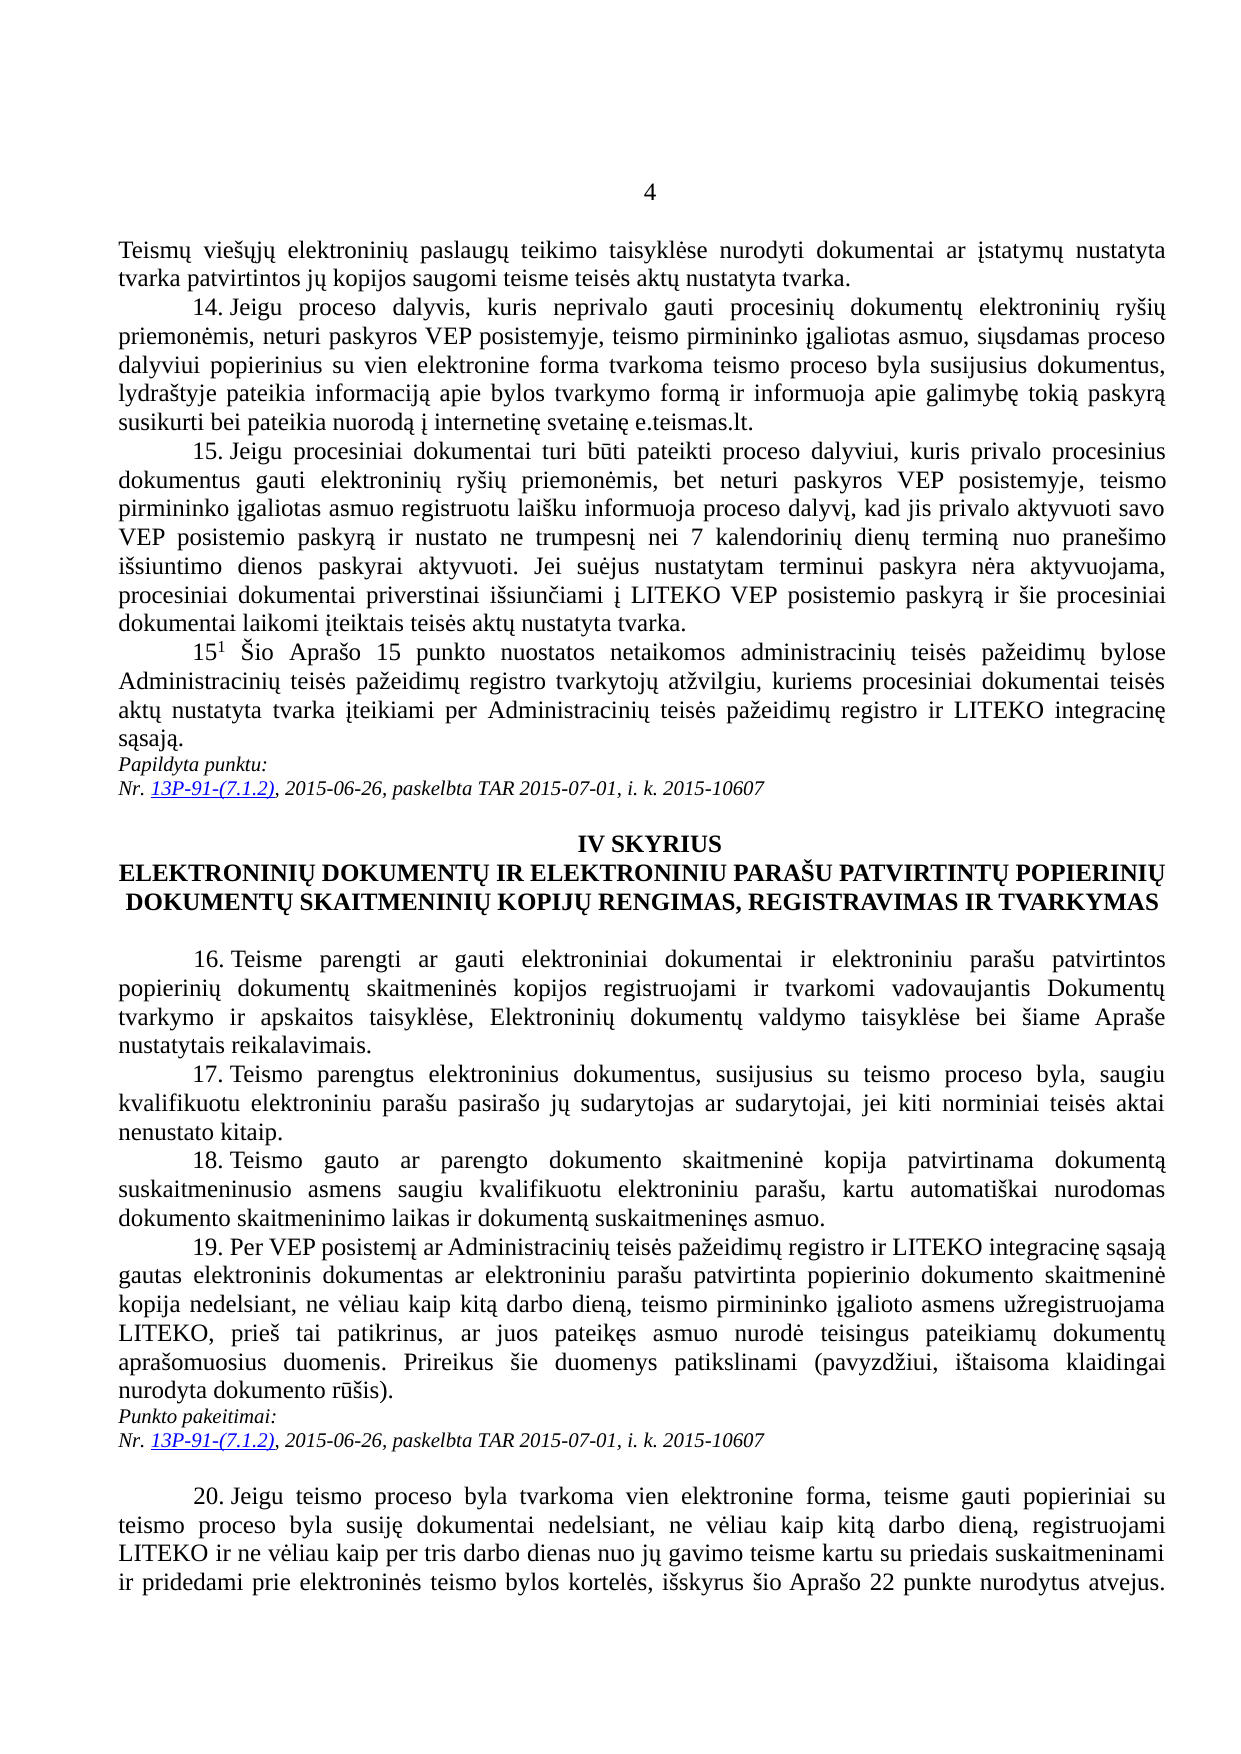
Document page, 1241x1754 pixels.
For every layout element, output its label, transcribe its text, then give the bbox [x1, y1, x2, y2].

text IV SKYRIUS [118, 829, 1181, 858]
text 19. Per VEP posistemį ar Administracinių teisės pažeidimų registro ir LITEKO integracinę sąsają gautas elektroninis dokumentas ar elektroniniu parašu patvirtinta popierinio dokumento skaitmeninė kopija nedelsiant, ne vėliau kaip kitą darbo dieną, teismo pirmininko įgalioto asmens užregistruojama LITEKO, prieš tai patikrinus, ar juos pateikęs asmuo nurodė teisingus pateikiamų dokumentų aprašomuosius duomenis. Prireikus šie duomenys patikslinami (pavyzdžiui, ištaisoma klaidingai nurodyta dokumento rūšis). [118, 1232, 1167, 1404]
text 151 Šio Aprašo 15 punkto nuostatos netaikomos administracinių teisės pažeidimų bylose Administracinių teisės pažeidimų registro tvarkytojų atžvilgiu, kuriems procesiniai dokumentai teisės aktų nustatyta tvarka įteikiami per Administracinių teisės pažeidimų registro ir LITEKO integracinę sąsają. [118, 637, 1167, 752]
text 18. Teismo gauto ar parengto dokumento skaitmeninė kopija patvirtinama dokumentą suskaitmeninusio asmens saugiu kvalifikuotu elektroniniu parašu, kartu automatiškai nurodomas dokumento skaitmeninimo laikas ir dokumentą suskaitmeninęs asmuo. [118, 1145, 1166, 1232]
text 15. Jeigu procesiniai dokumentai turi būti pateikti proceso dalyviui, kuris privalo procesinius dokumentus gauti elektroninių ryšių priemonėmis, bet neturi paskyros VEP posistemyje, teismo pirmininko įgaliotas asmuo registruotu laišku informuoja proceso dalyvį, kad jis privalo aktyvuoti savo VEP posistemio paskyrą ir nustato ne trumpesnį nei 7 kalendorinių dienų terminą nuo pranešimo išsiuntimo dienos paskyrai aktyvuoti. Jei suėjus nustatytam terminui paskyra nėra aktyvuojama, procesiniai dokumentai priverstinai išsiunčiami į LITEKO VEP posistemio paskyrą ir šie procesiniai dokumentai laikomi įteiktais teisės aktų nustatyta tvarka. [118, 436, 1166, 637]
text ELEKTRONINIŲ DOKUMENTŲ IR ELEKTRONINIU PARAŠU PATVIRTINTŲ POPIERINIŲ DOKUMENTŲ SKAITMENINIŲ KOPIJŲ RENGIMAS, REGISTRAVIMAS IR TVARKYMAS [118, 858, 1167, 915]
text Nr. 13P-91-(7.1.2), 2015-06-26, paskelbta TAR 2015-07-01, i. k. 2015-10607 [118, 776, 1181, 800]
text Papildyta punktu: [118, 752, 1181, 776]
text Punkto pakeitimai: [118, 1404, 1181, 1428]
text 20. Jeigu teismo proceso byla tvarkoma vien elektronine forma, teisme gauti popieriniai su teismo proceso byla susiję dokumentai nedelsiant, ne vėliau kaip kitą darbo dieną, registruojami LITEKO ir ne vėliau kaip per tris darbo dienas nuo jų gavimo teisme kartu su priedais suskaitmeninami ir pridedami prie elektroninės teismo bylos kortelės, išskyrus šio Aprašo 22 punkte nurodytus atvejus. [118, 1481, 1166, 1596]
text Nr. 13P-91-(7.1.2), 2015-06-26, paskelbta TAR 2015-07-01, i. k. 2015-10607 [118, 1428, 1181, 1452]
text Teismų viešųjų elektroninių paslaugų teikimo taisyklėse nurodyti dokumentai ar įstatymų nustatyta tvarka patvirtintos jų kopijos saugomi teisme teisės aktų nustatyta tvarka. [118, 235, 1166, 292]
text 17. Teismo parengtus elektroninius dokumentus, susijusius su teismo proceso byla, saugiu kvalifikuotu elektroniniu parašu pasirašo jų sudarytojas ar sudarytojai, jei kiti norminiai teisės aktai nenustato kitaip. [118, 1059, 1166, 1145]
text 14. Jeigu proceso dalyvis, kuris neprivalo gauti procesinių dokumentų elektroninių ryšių priemonėmis, neturi paskyros VEP posistemyje, teismo pirmininko įgaliotas asmuo, siųsdamas proceso dalyviui popierinius su vien elektronine forma tvarkoma teismo proceso byla susijusius dokumentus, lydraštyje pateikia informaciją apie bylos tvarkymo formą ir informuoja apie galimybę tokią paskyrą susikurti bei pateikia nuorodą į internetinę svetainę e.teismas.lt. [118, 292, 1166, 436]
text 16. Teisme parengti ar gauti elektroniniai dokumentai ir elektroniniu parašu patvirtintos popierinių dokumentų skaitmeninės kopijos registruojami ir tvarkomi vadovaujantis Dokumentų tvarkymo ir apskaitos taisyklėse, Elektroninių dokumentų valdymo taisyklėse bei šiame Apraše nustatytais reikalavimais. [118, 944, 1166, 1059]
